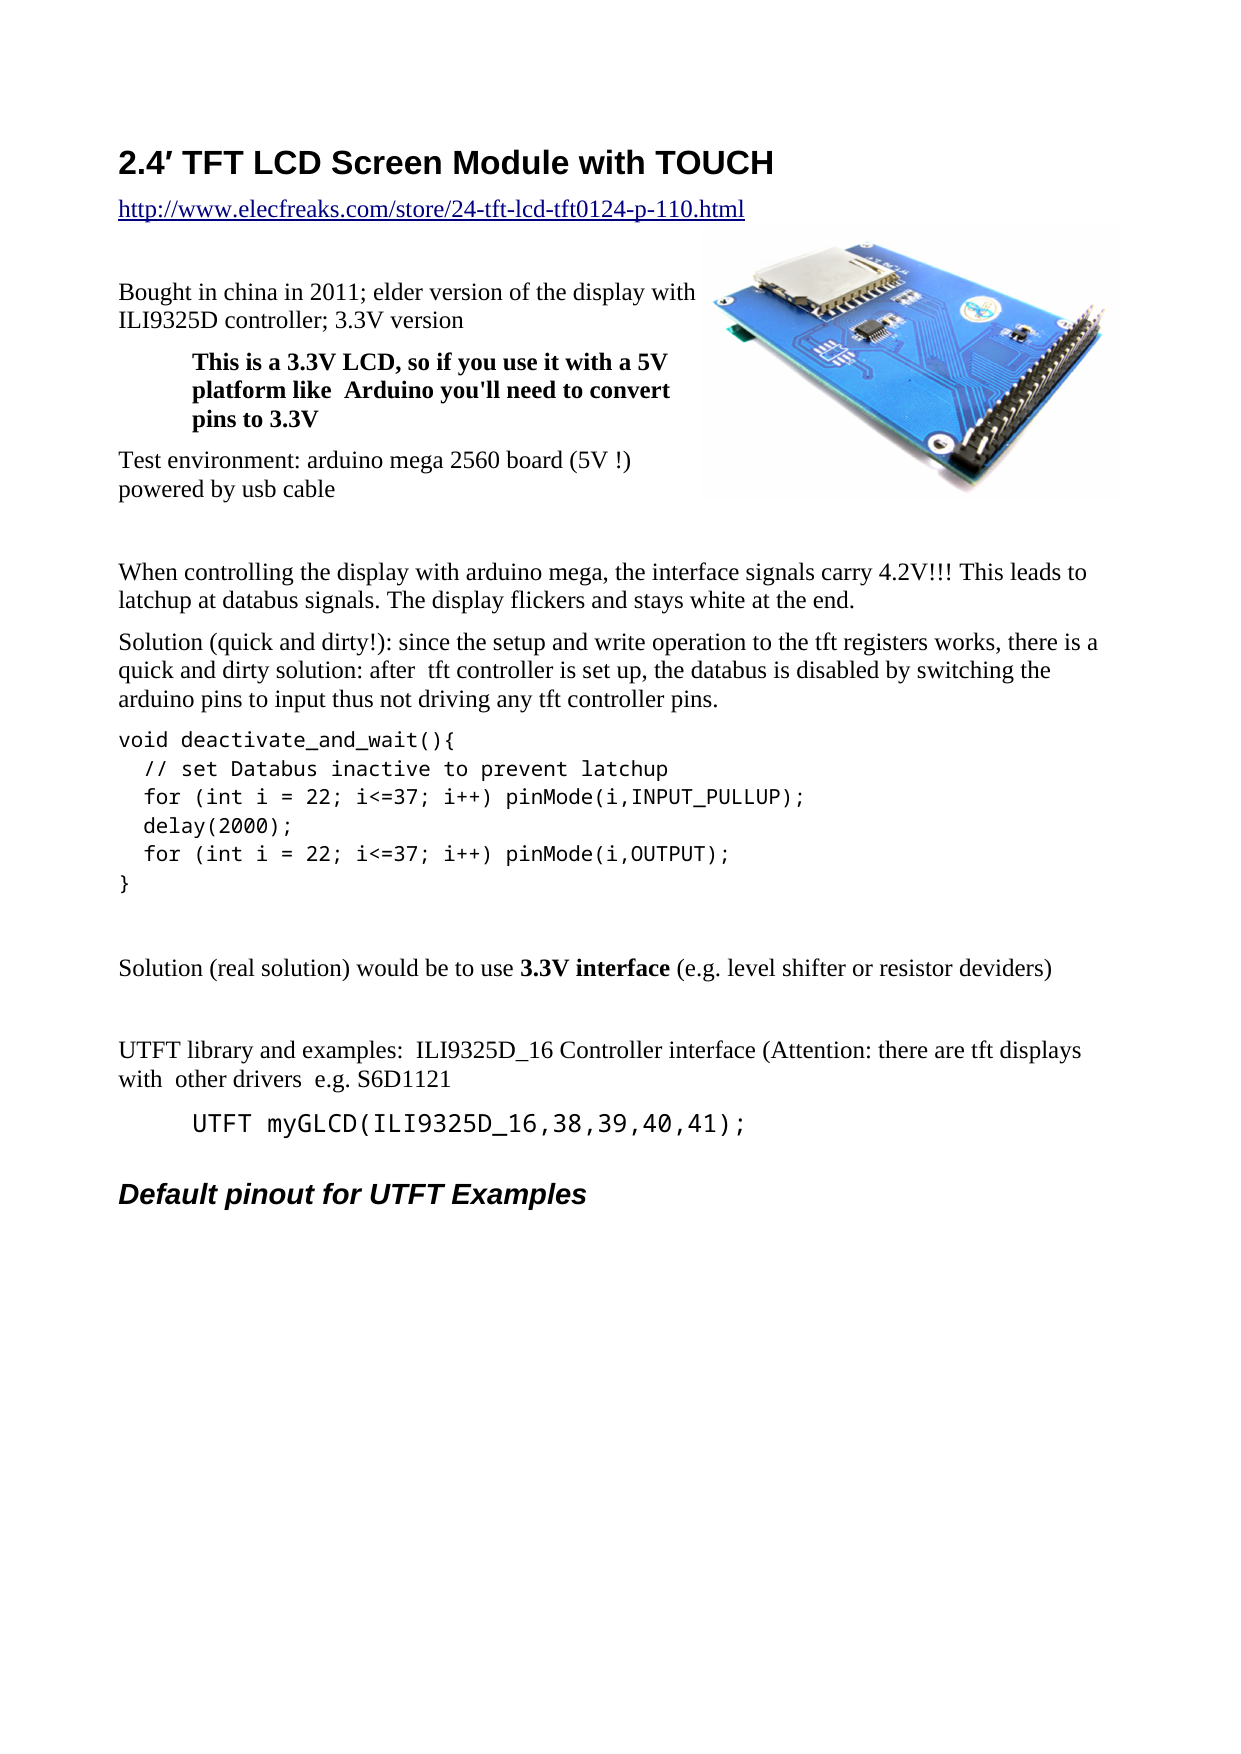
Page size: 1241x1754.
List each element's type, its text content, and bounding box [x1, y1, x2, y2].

text } [118, 868, 1122, 896]
subtitle 2.4′ TFT LCD Screen Module with TOUCH [118, 143, 1122, 182]
text UTFT myGLCD(ILI9325D_16,38,39,40,41); [118, 1106, 1122, 1139]
text When controlling the display with arduino mega, the interface signals carry 4.2V!!! This leads to latchup at databus signals. The display flickers and stays white at the end. [118, 557, 1122, 614]
text delay(2000); [118, 811, 1122, 839]
text void deactivate_and_wait(){ [118, 726, 1122, 754]
text // set Databus inactive to prevent latchup [118, 754, 1122, 782]
text for (int i = 22; i<=37; i++) pinMode(i,OUTPUT); [118, 839, 1122, 868]
list This is a 3.3V LCD, so if you use it with a 5V platform like Arduino you'll need to convert pins to 3.3V [162, 347, 700, 433]
subtitle Default pinout for UTFT Examples [118, 1177, 1122, 1211]
text Solution (real solution) would be to use 3.3V interface (e.g. level shifter or resistor deviders) [118, 953, 1122, 982]
picture [700, 226, 1123, 499]
text Solution (quick and dirty!): since the setup and write operation to the tft registers works, there is a quick and dirty solution: after tft controller is set up, the databus is disabled by switching the arduino pins to input thus not driving any tft controller pins. [118, 627, 1122, 713]
text Test environment: arduino mega 2560 board (5V !) powered by usb cable [118, 446, 1122, 503]
text for (int i = 22; i<=37; i++) pinMode(i,INPUT_PULLUP); [118, 782, 1122, 811]
text Bought in china in 2011; elder version of the display with ILI9325D controller; 3.3V version [118, 277, 700, 334]
text http://www.elecfreaks.com/store/24-tft-lcd-tft0124-p-110.html [118, 194, 1122, 223]
text UTFT library and examples: ILI9325D_16 Controller interface (Attention: there are tft displays with other drivers e.g. S6D1121 [118, 1036, 1122, 1093]
